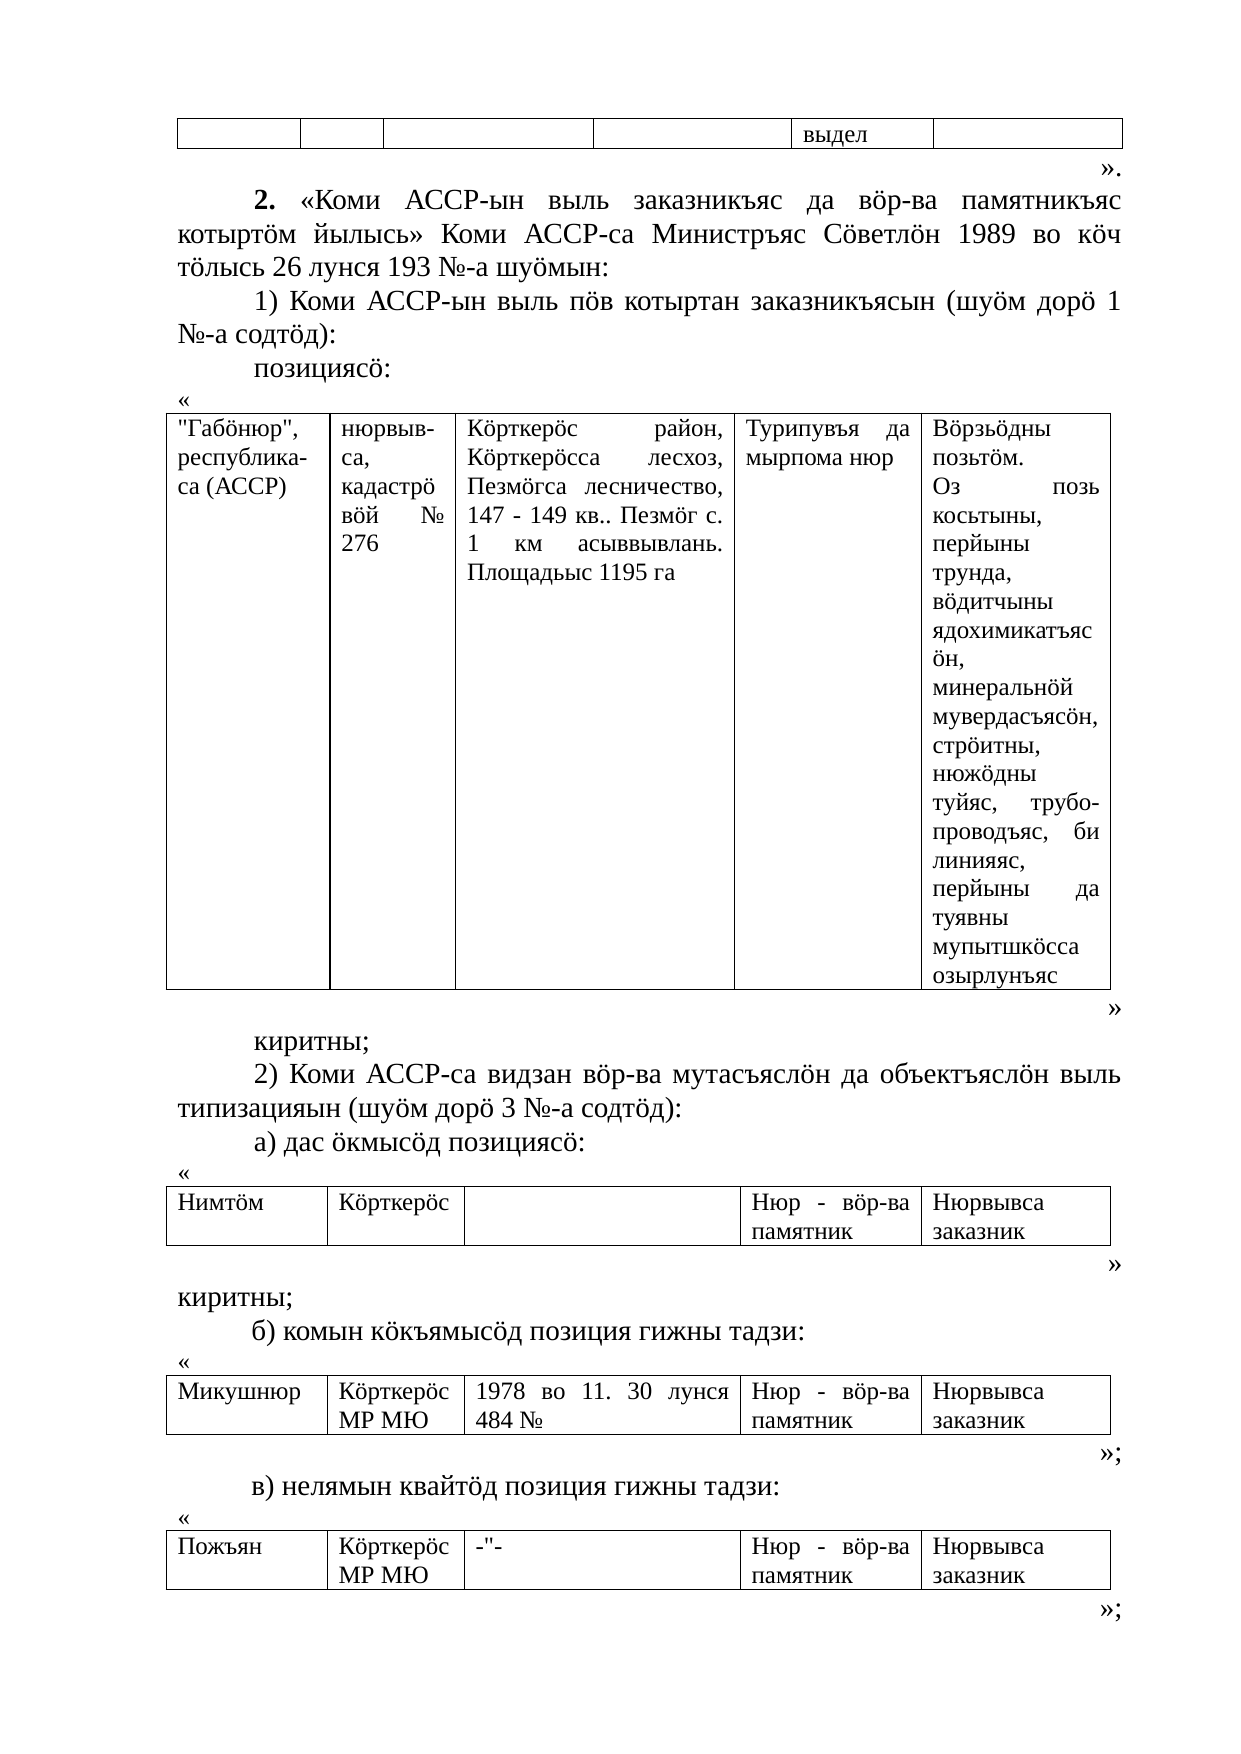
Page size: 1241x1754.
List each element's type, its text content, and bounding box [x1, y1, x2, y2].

text ». [177, 149, 1122, 182]
text в) нелямын квайтӧд позиция гижны тадзи: [177, 1468, 1122, 1502]
table_header Кӧрткерӧс МР МЮ [328, 1376, 464, 1433]
text » [177, 989, 1122, 1023]
text »; [177, 1434, 1122, 1468]
table_header Нюр - вӧр-ва памятник [741, 1531, 921, 1589]
table_header [465, 1187, 740, 1244]
text « [177, 1346, 1122, 1375]
table_cell [301, 119, 383, 148]
table_header Кӧрткерӧс [328, 1187, 464, 1244]
table_header Кӧрткерӧс район, Кӧрткерӧсса лесхоз, Пезмӧгса лесничество, 147 - 149 кв.. Пезмӧг с. 1 км асыввывлань. Площадьыс 1195 га [456, 414, 734, 988]
text а) дас ӧкмысӧд позициясӧ: [177, 1124, 1122, 1157]
table_header Микушнюр [167, 1376, 327, 1433]
table_header Кӧрткерӧс МР МЮ [328, 1531, 464, 1589]
text б) комын кӧкъямысӧд позиция гижны тадзи: [177, 1313, 1122, 1346]
text киритны; [177, 1023, 1122, 1057]
text « [177, 1502, 1122, 1530]
table_header Вӧрзьӧдны позьтӧм. Оз позь косьтыны, перйыны трунда, вӧдитчыны ядохимикатъясӧн, минеральнӧй мувердасъясӧн,стрӧитны, нюжӧдны туйяс, трубо- проводъяс, би линияяс, перйыны да туявны мупытшкӧсса озырлунъяс [922, 414, 1110, 988]
table_header Нюрвывса заказник [922, 1187, 1110, 1244]
text 2) Коми АССР-са видзан вӧр-ва мутасъяслӧн да объектъяслӧн выль типизацияын (шуӧм дорӧ 3 №-а содтӧд): [177, 1057, 1122, 1124]
table_cell [934, 119, 1122, 148]
table_header Нюр - вӧр-ва памятник [741, 1376, 921, 1433]
text « [177, 384, 1122, 412]
table_header Пожъян [167, 1531, 327, 1589]
text позициясӧ: [177, 350, 1122, 384]
table_cell [178, 119, 300, 148]
table_cell выдел [792, 119, 933, 148]
text » [177, 1246, 1122, 1279]
table_header Нюрвывса заказник [922, 1376, 1110, 1433]
text киритны; [177, 1279, 1122, 1313]
table_header Нюрвывса заказник [922, 1531, 1110, 1589]
table_header Турипувъя да мырпома нюр [735, 414, 921, 988]
table_header 1978 во 11. 30 лунся 484 № [465, 1376, 740, 1433]
table_header Нюр - вӧр-ва памятник [741, 1187, 921, 1244]
table_header -"- [465, 1531, 740, 1589]
table_header нюрвыв-са, кадастрӧвӧй № 276 [331, 414, 455, 988]
table_cell [384, 119, 593, 148]
table_header Нимтӧм [167, 1187, 327, 1244]
table_header "Габӧнюр", республика-са (АССР) [167, 414, 329, 988]
text »; [177, 1590, 1122, 1623]
text 1) Коми АССР-ын выль пӧв котыртан заказникъясын (шуӧм дорӧ 1 №-а содтӧд): [177, 283, 1122, 350]
text 2. «Коми АССР-ын выль заказникъяс да вӧр-ва памятникъяс котыртӧм йылысь» Коми АССР-са Министръяс Сӧветлӧн 1989 во кӧч тӧлысь 26 лунся 193 №-а шуӧмын: [177, 182, 1122, 283]
text « [177, 1157, 1122, 1186]
table_cell [594, 119, 791, 148]
